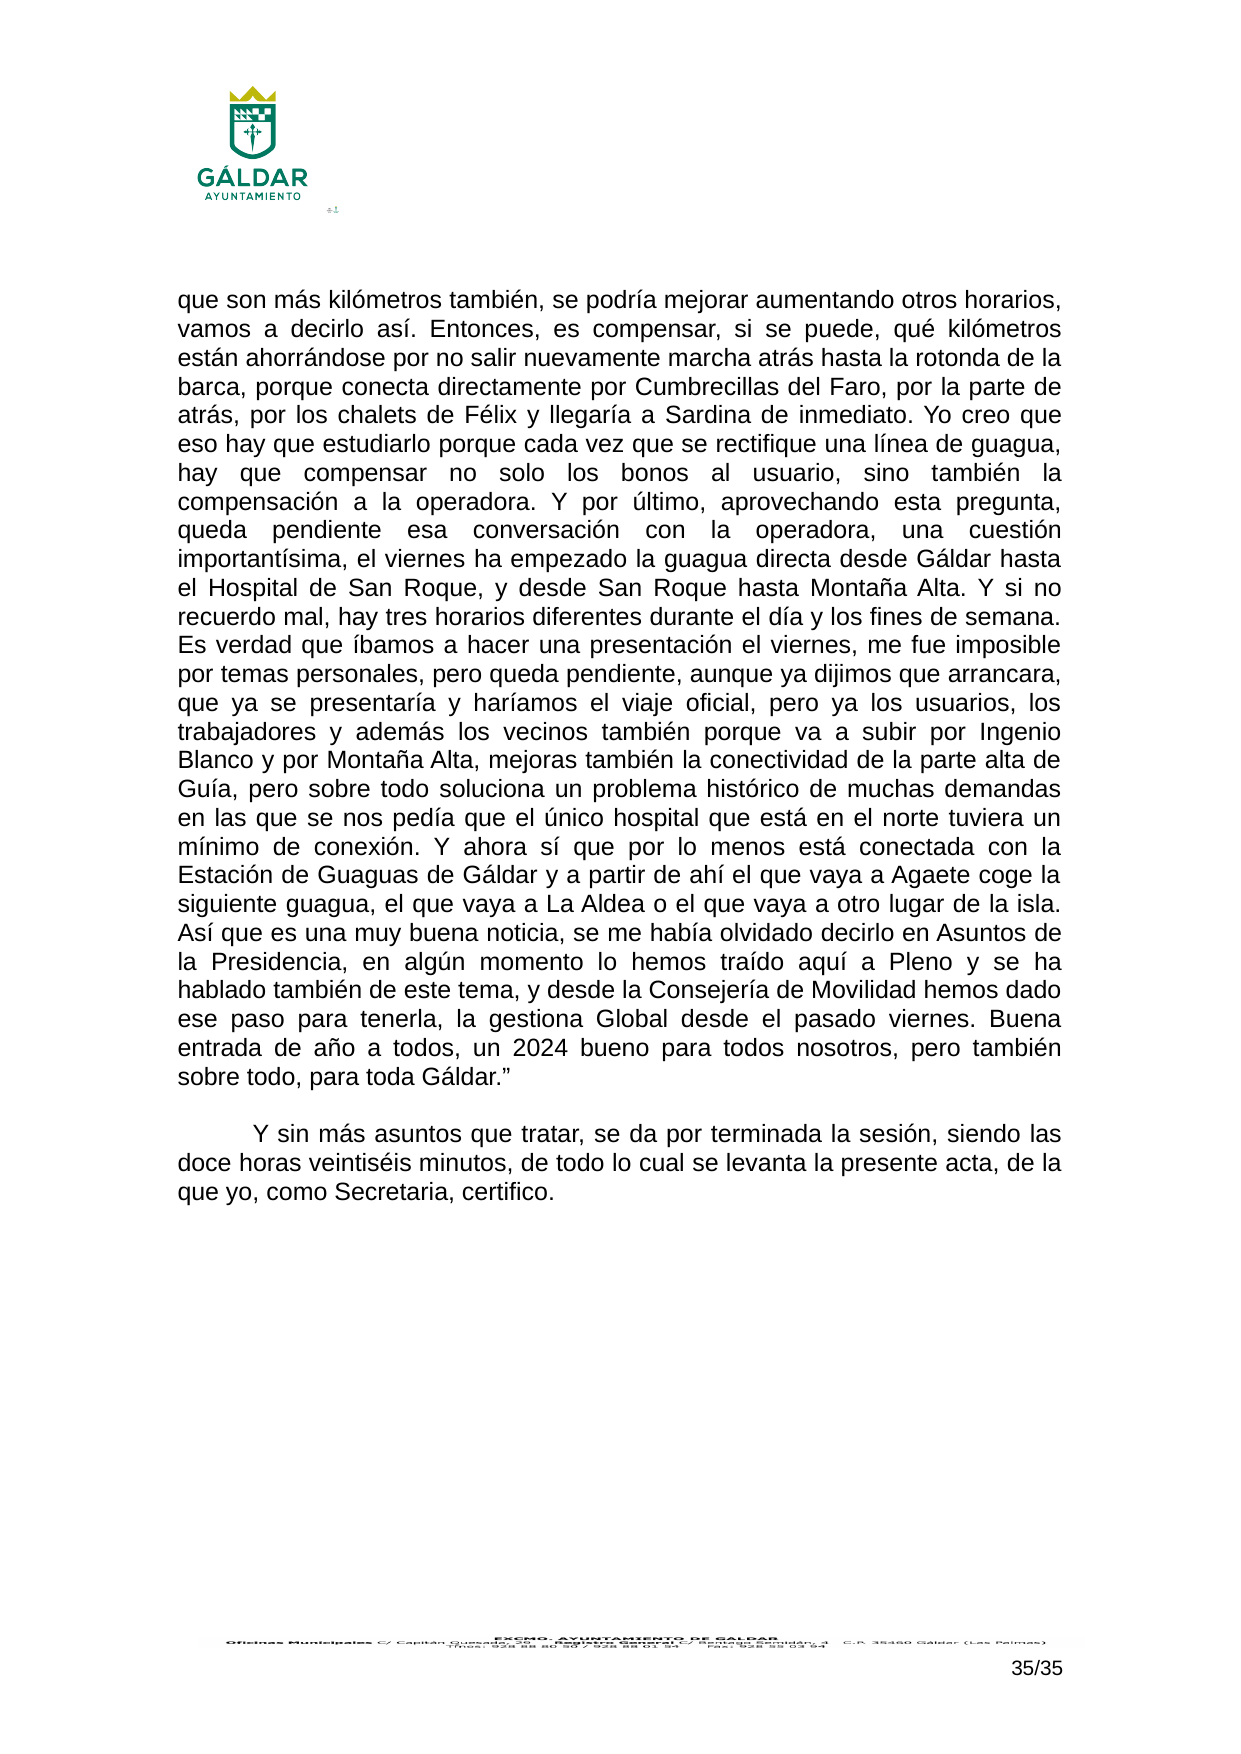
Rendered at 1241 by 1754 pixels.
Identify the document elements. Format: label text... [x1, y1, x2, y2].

text Y sin más asuntos que tratar, se da por terminada la sesión, siendo las doce horas veintiséis minutos, de todo lo cual se levanta la presente acta, de la que yo, como Secretaria, certifico. [177, 1119, 1063, 1205]
picture [326, 206, 339, 213]
picture [223, 1637, 1060, 1648]
text que son más kilómetros también, se podría mejorar aumentando otros horarios, vamos a decirlo así. Entonces, es compensar, si se puede, qué kilómetros están ahorrándose por no salir nuevamente marcha atrás hasta la rotonda de la barca, porque conecta directamente por Cumbrecillas del Faro, por la parte de atrás, por los chalets de Félix y llegaría a Sardina de inmediato. Yo creo que eso hay que estudiarlo porque cada vez que se rectifique una línea de guagua, hay que compensar no solo los bonos al usuario, sino también la compensación a la operadora. Y por último, aprovechando esta pregunta, queda pendiente esa conversación con la operadora, una cuestión importantísima, el viernes ha empezado la guagua directa desde Gáldar hasta el Hospital de San Roque, y desde San Roque hasta Montaña Alta. Y si no recuerdo mal, hay tres horarios diferentes durante el día y los fines de semana. Es verdad que íbamos a hacer una presentación el viernes, me fue imposible por temas personales, pero queda pendiente, aunque ya dijimos que arrancara, que ya se presentaría y haríamos el viaje oficial, pero ya los usuarios, los trabajadores y además los vecinos también porque va a subir por Ingenio Blanco y por Montaña Alta, mejoras también la conectividad de la parte alta de Guía, pero sobre todo soluciona un problema histórico de muchas demandas en las que se nos pedía que el único hospital que está en el norte tuviera un mínimo de conexión. Y ahora sí que por lo menos está conectada con la Estación de Guaguas de Gáldar y a partir de ahí el que vaya a Agaete coge la siguiente guagua, el que vaya a La Aldea o el que vaya a otro lugar de la isla. Así que es una muy buena noticia, se me había olvidado decirlo en Asuntos de la Presidencia, en algún momento lo hemos traído aquí a Pleno y se ha hablado también de este tema, y desde la Consejería de Movilidad hemos dado ese paso para tenerla, la gestiona Global desde el pasado viernes. Buena entrada de año a todos, un 2024 bueno para todos nosotros, pero también sobre todo, para toda Gáldar.” [177, 285, 1063, 1090]
picture [180, 73, 324, 213]
